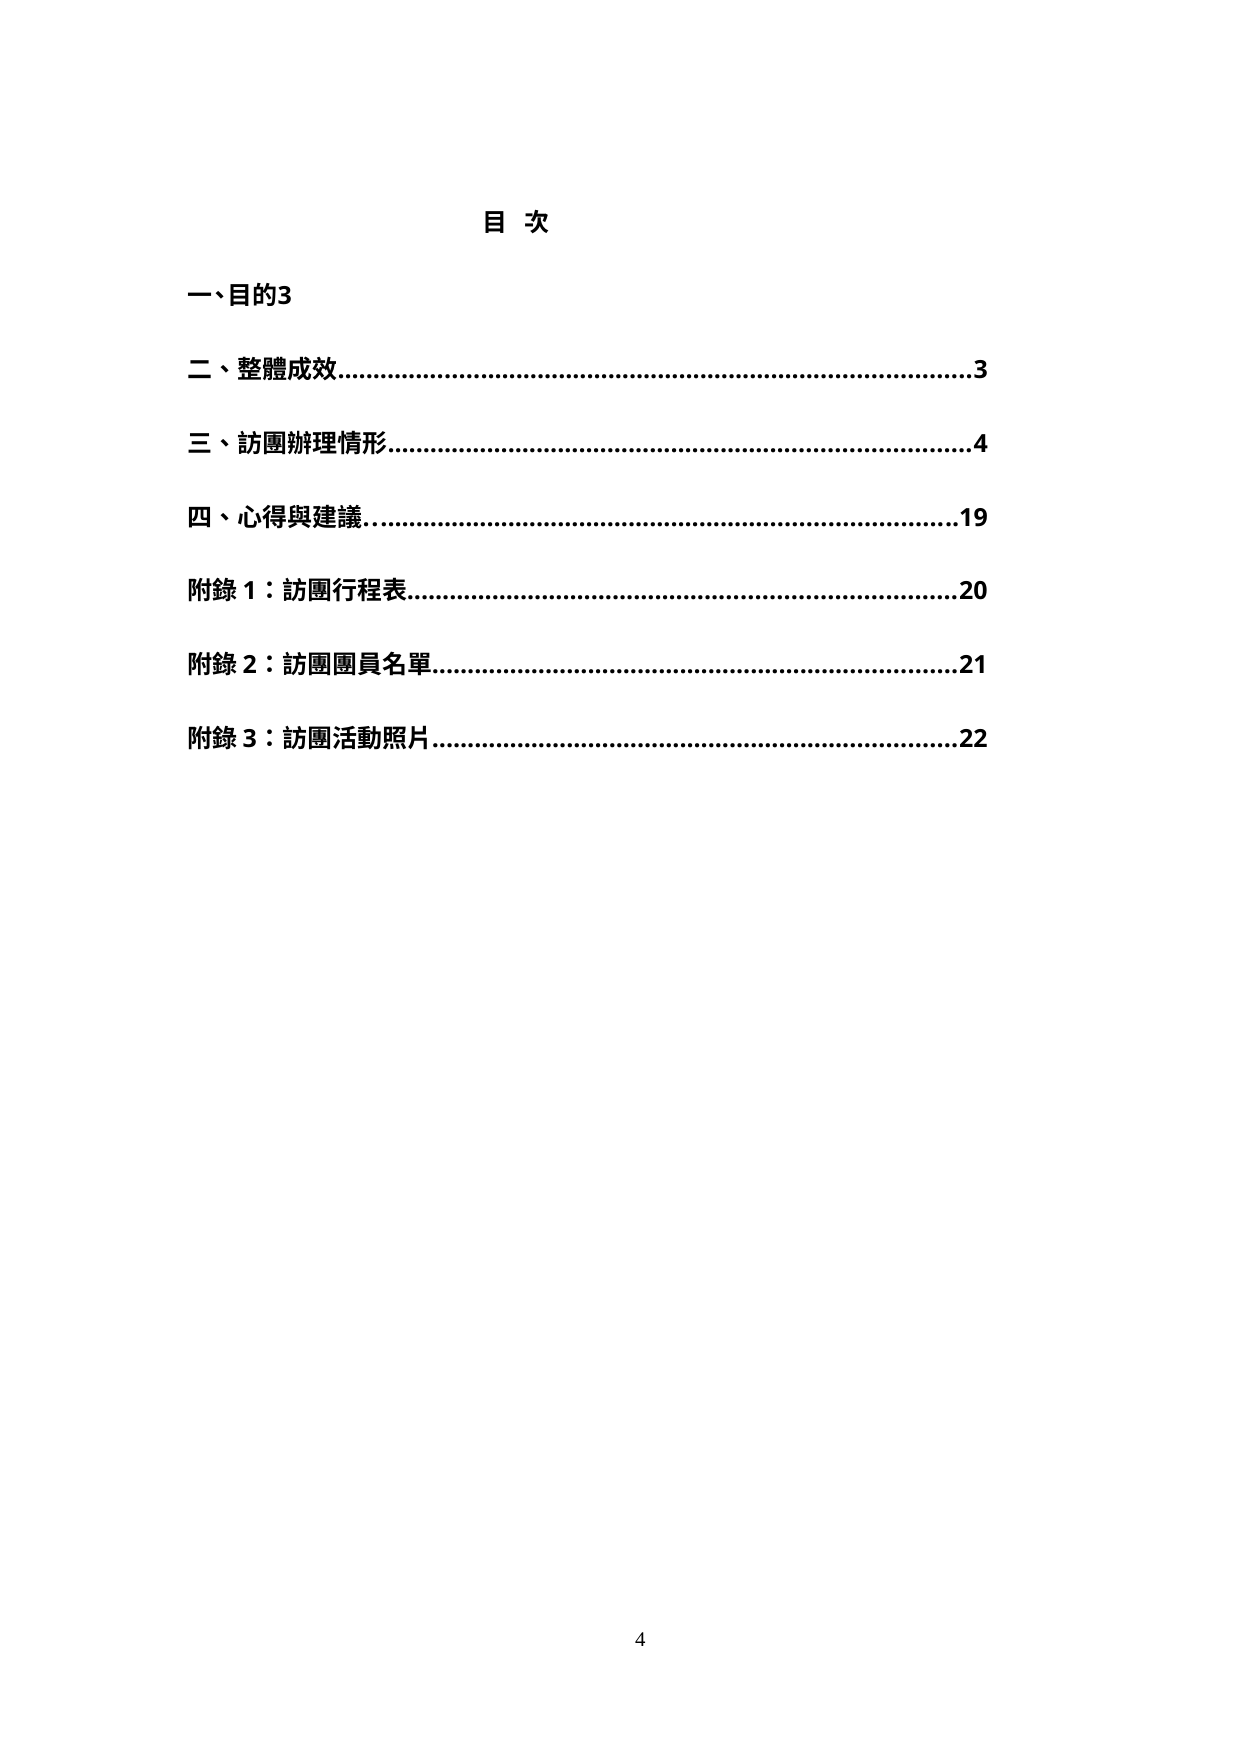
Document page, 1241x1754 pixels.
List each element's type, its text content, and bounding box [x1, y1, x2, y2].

text 三、訪團辦理情形 4 [187, 423, 1087, 459]
text 附錄2：訪團團員名單 21 [187, 644, 1087, 681]
text 目 次 [483, 202, 1087, 238]
text 四、心得與建議 ..19 [187, 497, 1087, 533]
text 一、目的 3 [187, 276, 1087, 312]
text 附錄3：訪團活動照片 22 [187, 718, 1087, 754]
text 附錄1：訪團行程表 20 [187, 571, 1087, 607]
text 二、整體成效 . 3 [187, 349, 1087, 386]
